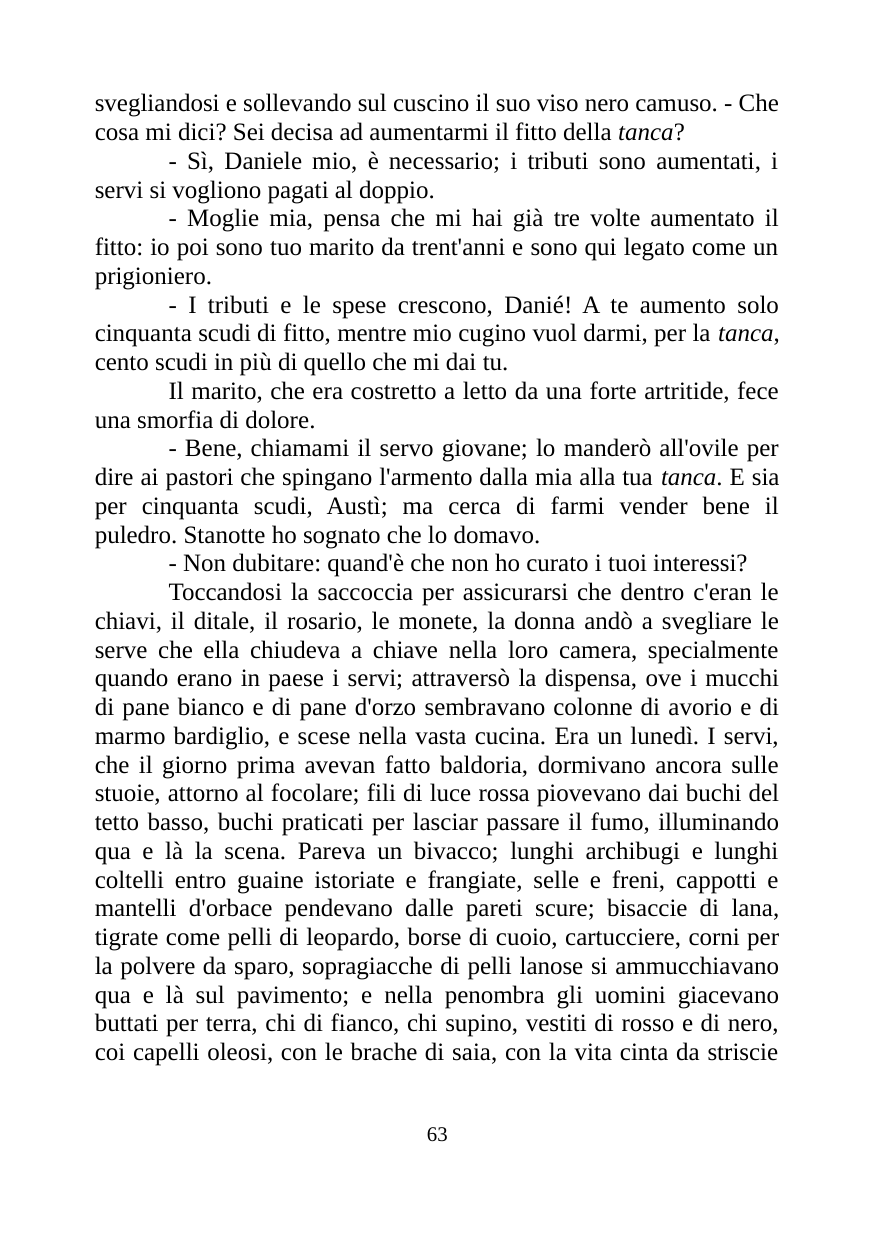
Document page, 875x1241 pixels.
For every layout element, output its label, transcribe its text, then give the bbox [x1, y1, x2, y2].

text - I tributi e le spese crescono, Danié! A te aumento solo cinquanta scudi di fitto, mentre mio cugino vuol darmi, per la tanca, cento scudi in più di quello che mi dai tu. [94, 290, 779, 376]
text Il marito, che era costretto a letto da una forte artritide, fece una smorfia di dolore. [94, 376, 779, 433]
text - Moglie mia, pensa che mi hai già tre volte aumentato il fitto: io poi sono tuo marito da trent'anni e sono qui legato come un prigioniero. [94, 203, 779, 290]
text - Bene, chiamami il servo giovane; lo manderò all'ovile per dire ai pastori che spingano l'armento dalla mia alla tua tanca. E sia per cinquanta scudi, Austì; ma cerca di farmi vender bene il puledro. Stanotte ho sognato che lo domavo. [94, 433, 779, 548]
text svegliandosi e sollevando sul cuscino il suo viso nero camuso. - Che cosa mi dici? Sei decisa ad aumentarmi il fitto della tanca? [94, 88, 779, 146]
text - Sì, Daniele mio, è necessario; i tributi sono aumentati, i servi si vogliono pagati al doppio. [94, 146, 779, 203]
text - Non dubitare: quand'è che non ho curato i tuoi interessi? [94, 548, 779, 577]
text Toccandosi la saccoccia per assicurarsi che dentro c'eran le chiavi, il ditale, il rosario, le monete, la donna andò a svegliare le serve che ella chiudeva a chiave nella loro camera, specialmente quando erano in paese i servi; attraversò la dispensa, ove i mucchi di pane bianco e di pane d'orzo sembravano colonne di avorio e di marmo bardiglio, e scese nella vasta cucina. Era un lunedì. I servi, che il giorno prima avevan fatto baldoria, dormivano ancora sulle stuoie, attorno al focolare; fili di luce rossa piovevano dai buchi del tetto basso, buchi praticati per lasciar passare il fumo, illuminando qua e là la scena. Pareva un bivacco; lunghi archibugi e lunghi coltelli entro guaine istoriate e frangiate, selle e freni, cappotti e mantelli d'orbace pendevano dalle pareti scure; bisaccie di lana, tigrate come pelli di leopardo, borse di cuoio, cartucciere, corni per la polvere da sparo, sopragiacche di pelli lanose si ammucchiavano qua e là sul pavimento; e nella penombra gli uomini giacevano buttati per terra, chi di fianco, chi supino, vestiti di rosso e di nero, coi capelli oleosi, con le brache di saia, con la vita cinta da striscie [94, 577, 779, 1066]
